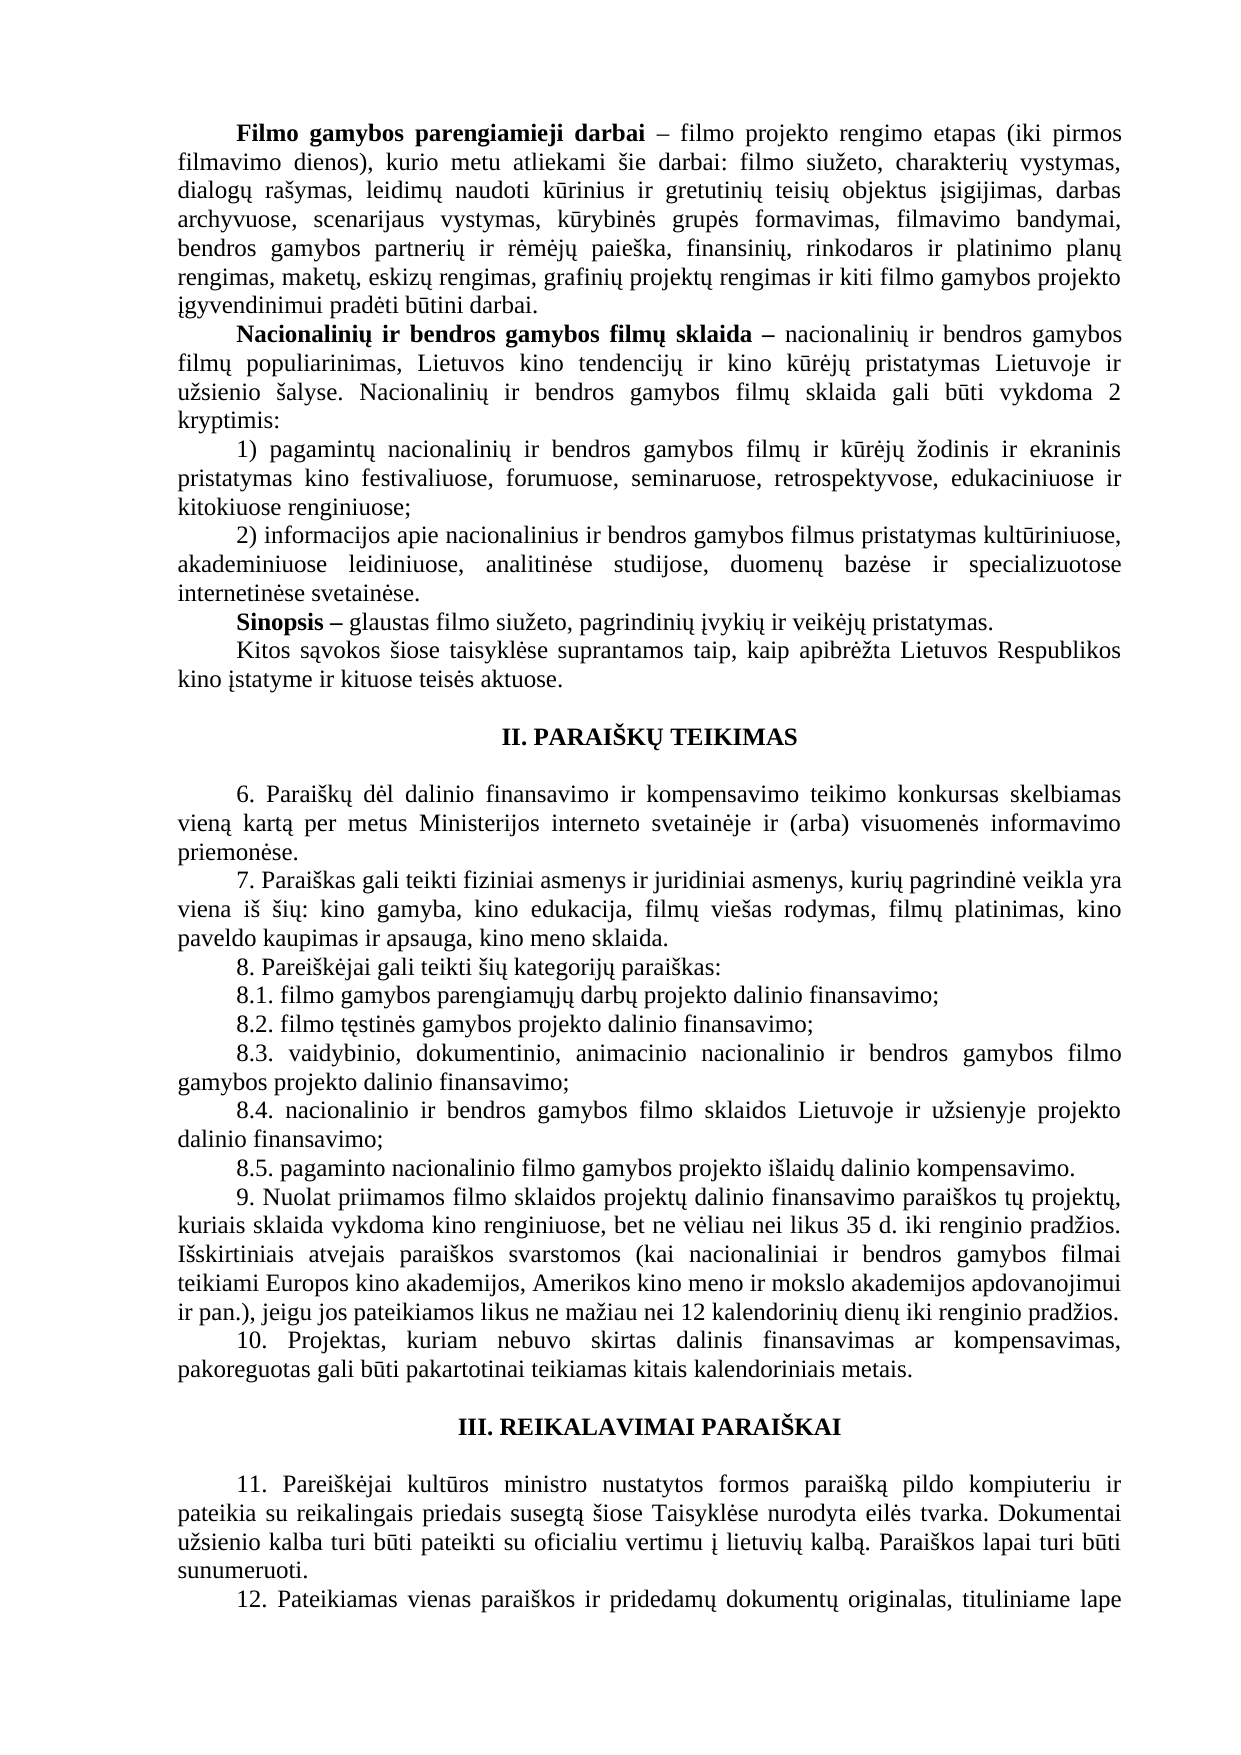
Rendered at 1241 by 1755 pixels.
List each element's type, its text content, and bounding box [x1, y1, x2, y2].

text 6. Paraiškų dėl dalinio finansavimo ir kompensavimo teikimo konkursas skelbiamas vieną kartą per metus Ministerijos interneto svetainėje ir (arba) visuomenės informavimo priemonėse. [177, 779, 1122, 866]
text 10. Projektas, kuriam nebuvo skirtas dalinis finansavimas ar kompensavimas, pakoreguotas gali būti pakartotinai teikiamas kitais kalendoriniais metais. [177, 1326, 1122, 1383]
text Nacionalinių ir bendros gamybos filmų sklaida – nacionalinių ir bendros gamybos filmų populiarinimas, Lietuvos kino tendencijų ir kino kūrėjų pristatymas Lietuvoje ir užsienio šalyse. Nacionalinių ir bendros gamybos filmų sklaida gali būti vykdoma 2 kryptimis: [177, 319, 1122, 434]
text 9. Nuolat priimamos filmo sklaidos projektų dalinio finansavimo paraiškos tų projektų, kuriais sklaida vykdoma kino renginiuose, bet ne vėliau nei likus 35 d. iki renginio pradžios. Išskirtiniais atvejais paraiškos svarstomos (kai nacionaliniai ir bendros gamybos filmai teikiami Europos kino akademijos, Amerikos kino meno ir mokslo akademijos apdovanojimui ir pan.), jeigu jos pateikiamos likus ne mažiau nei 12 kalendorinių dienų iki renginio pradžios. [177, 1182, 1122, 1326]
text Sinopsis – glaustas filmo siužeto, pagrindinių įvykių ir veikėjų pristatymas. [177, 607, 1122, 636]
text 7. Paraiškas gali teikti fiziniai asmenys ir juridiniai asmenys, kurių pagrindinė veikla yra viena iš šių: kino gamyba, kino edukacija, filmų viešas rodymas, filmų platinimas, kino paveldo kaupimas ir apsauga, kino meno sklaida. [177, 866, 1122, 952]
text III. REIKALAVIMAI PARAIŠKAI [177, 1412, 1122, 1441]
text 8.4. nacionalinio ir bendros gamybos filmo sklaidos Lietuvoje ir užsienyje projekto dalinio finansavimo; [177, 1096, 1122, 1153]
text 8.3. vaidybinio, dokumentinio, animacinio nacionalinio ir bendros gamybos filmo gamybos projekto dalinio finansavimo; [177, 1038, 1122, 1096]
text Kitos sąvokos šiose taisyklėse suprantamos taip, kaip apibrėžta Lietuvos Respublikos kino įstatyme ir kituose teisės aktuose. [177, 636, 1122, 693]
text 8.2. filmo tęstinės gamybos projekto dalinio finansavimo; [177, 1009, 1122, 1038]
text 1) pagamintų nacionalinių ir bendros gamybos filmų ir kūrėjų žodinis ir ekraninis pristatymas kino festivaliuose, forumuose, seminaruose, retrospektyvose, edukaciniuose ir kitokiuose renginiuose; [177, 434, 1122, 521]
text Filmo gamybos parengiamieji darbai – filmo projekto rengimo etapas (iki pirmos filmavimo dienos), kurio metu atliekami šie darbai: filmo siužeto, charakterių vystymas, dialogų rašymas, leidimų naudoti kūrinius ir gretutinių teisių objektus įsigijimas, darbas archyvuose, scenarijaus vystymas, kūrybinės grupės formavimas, filmavimo bandymai, bendros gamybos partnerių ir rėmėjų paieška, finansinių, rinkodaros ir platinimo planų rengimas, maketų, eskizų rengimas, grafinių projektų rengimas ir kiti filmo gamybos projekto įgyvendinimui pradėti būtini darbai. [177, 118, 1122, 319]
text 2) informacijos apie nacionalinius ir bendros gamybos filmus pristatymas kultūriniuose, akademiniuose leidiniuose, analitinėse studijose, duomenų bazėse ir specializuotose internetinėse svetainėse. [177, 521, 1122, 607]
text II. PARAIŠKŲ TEIKIMAS [177, 722, 1122, 751]
text 8. Pareiškėjai gali teikti šių kategorijų paraiškas: [177, 952, 1122, 981]
text 11. Pareiškėjai kultūros ministro nustatytos formos paraišką pildo kompiuteriu ir pateikia su reikalingais priedais susegtą šiose Taisyklėse nurodyta eilės tvarka. Dokumentai užsienio kalba turi būti pateikti su oficialiu vertimu į lietuvių kalbą. Paraiškos lapai turi būti sunumeruoti. [177, 1469, 1122, 1584]
text 12. Pateikiamas vienas paraiškos ir pridedamų dokumentų originalas, tituliniame lape [177, 1584, 1122, 1613]
text 8.5. pagaminto nacionalinio filmo gamybos projekto išlaidų dalinio kompensavimo. [177, 1153, 1122, 1182]
text 8.1. filmo gamybos parengiamųjų darbų projekto dalinio finansavimo; [177, 981, 1122, 1009]
